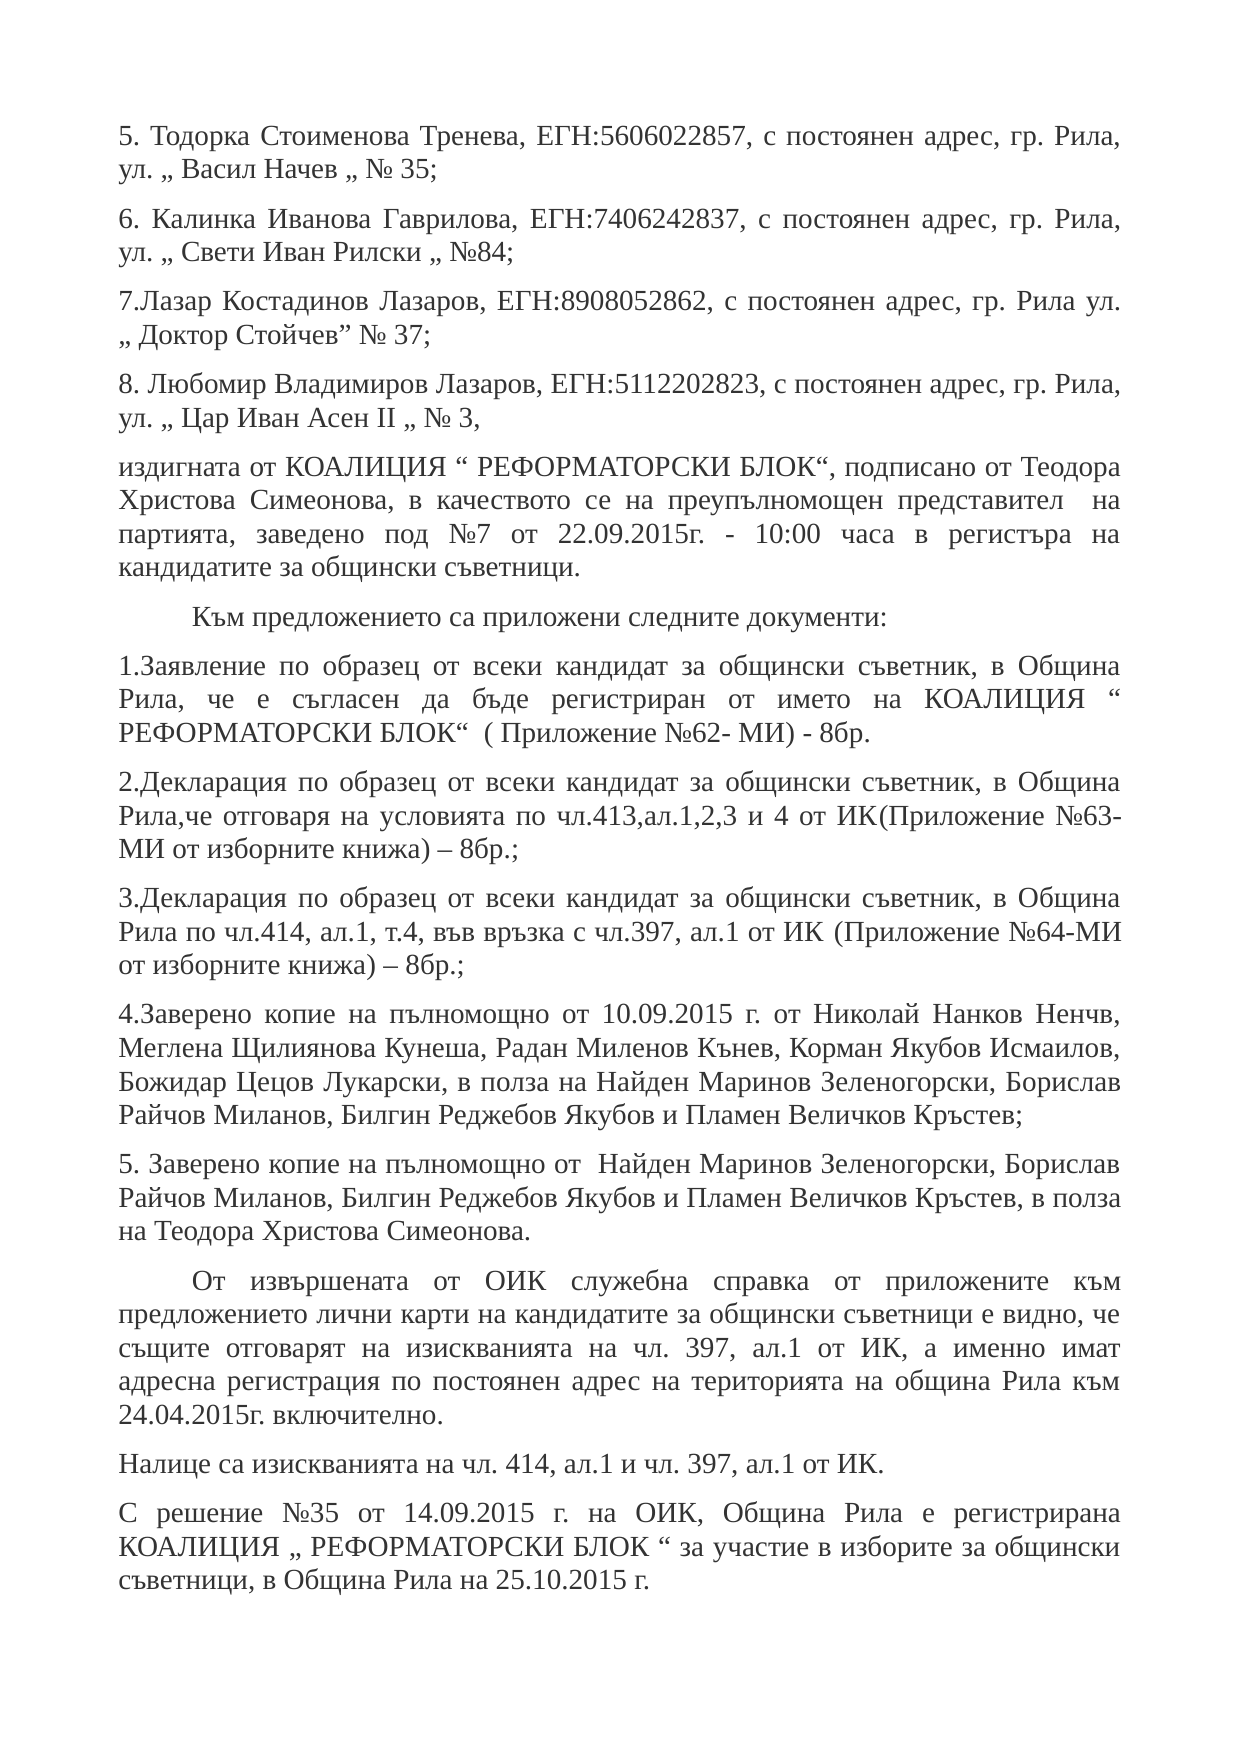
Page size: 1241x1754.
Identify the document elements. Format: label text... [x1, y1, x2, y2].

text 4.Заверено копие на пълномощно от 10.09.2015 г. от Николай Нанков Ненчв, Меглена Щилиянова Кунеша, Радан Миленов Кънев, Корман Якубов Исмаилов, Божидар Цецов Лукарски, в полза на Найден Маринов Зеленогорски, Борислав Райчов Миланов, Билгин Реджебов Якубов и Пламен Величков Кръстев; [118, 997, 1122, 1131]
text 5. Заверено копие на пълномощно от Найден Маринов Зеленогорски, Борислав Райчов Миланов, Билгин Реджебов Якубов и Пламен Величков Кръстев, в полза на Теодора Христова Симеонова. [118, 1146, 1122, 1247]
text 8. Любомир Владимиров Лазаров, ЕГН:5112202823, с постоянен адрес, гр. Рила, ул. „ Цар Иван Асен II „ № 3, [118, 366, 1122, 433]
text Към предложението са приложени следните документи: [118, 599, 1122, 632]
text 6. Калинка Иванова Гаврилова, ЕГН:7406242837, с постоянен адрес, гр. Рила, ул. „ Свети Иван Рилски „ №84; [118, 201, 1122, 268]
text издигната от КОАЛИЦИЯ “ РЕФОРМАТОРСКИ БЛОК“, подписано от Теодора Христова Симеонова, в качеството се на преупълномощен представител на партията, заведено под №7 от 22.09.2015г. - 10:00 часа в регистъра на кандидатите за общински съветници. [118, 449, 1122, 583]
text 1.Заявление по образец от всеки кандидат за общински съветник, в Община Рила, че е съгласен да бъде регистриран от името на КОАЛИЦИЯ “ РЕФОРМАТОРСКИ БЛОК“ ( Приложение №62- МИ) - 8бр. [118, 648, 1122, 748]
text 3.Декларация по образец от всеки кандидат за общински съветник, в Община Рила по чл.414, ал.1, т.4, във връзка с чл.397, ал.1 от ИК (Приложение №64-МИ от изборните книжа) – 8бр.; [118, 880, 1122, 981]
text 2.Декларация по образец от всеки кандидат за общински съветник, в Община Рила,че отговаря на условията по чл.413,ал.1,2,3 и 4 от ИК(Приложение №63-МИ от изборните книжа) – 8бр.; [118, 764, 1122, 865]
text 7.Лазар Костадинов Лазаров, ЕГН:8908052862, с постоянен адрес, гр. Рила ул. „ Доктор Стойчев” № 37; [118, 283, 1122, 351]
text От извършената от ОИК служебна справка от приложените към предложението лични карти на кандидатите за общински съветници е видно, че същите отговарят на изискванията на чл. 397, ал.1 от ИК, а именно имат адресна регистрация по постоянен адрес на територията на община Рила към 24.04.2015г. включително. [118, 1263, 1122, 1430]
text С решение №35 от 14.09.2015 г. на ОИК, Община Рила е регистрирана КОАЛИЦИЯ „ РЕФОРМАТОРСКИ БЛОК “ за участие в изборите за общински съветници, в Община Рила на 25.10.2015 г. [118, 1495, 1122, 1596]
text Налице са изискванията на чл. 414, ал.1 и чл. 397, ал.1 от ИК. [118, 1446, 1122, 1479]
text 5. Тодорка Стоименова Тренева, ЕГН:5606022857, с постоянен адрес, гр. Рила, ул. „ Васил Начев „ № 35; [118, 118, 1122, 185]
